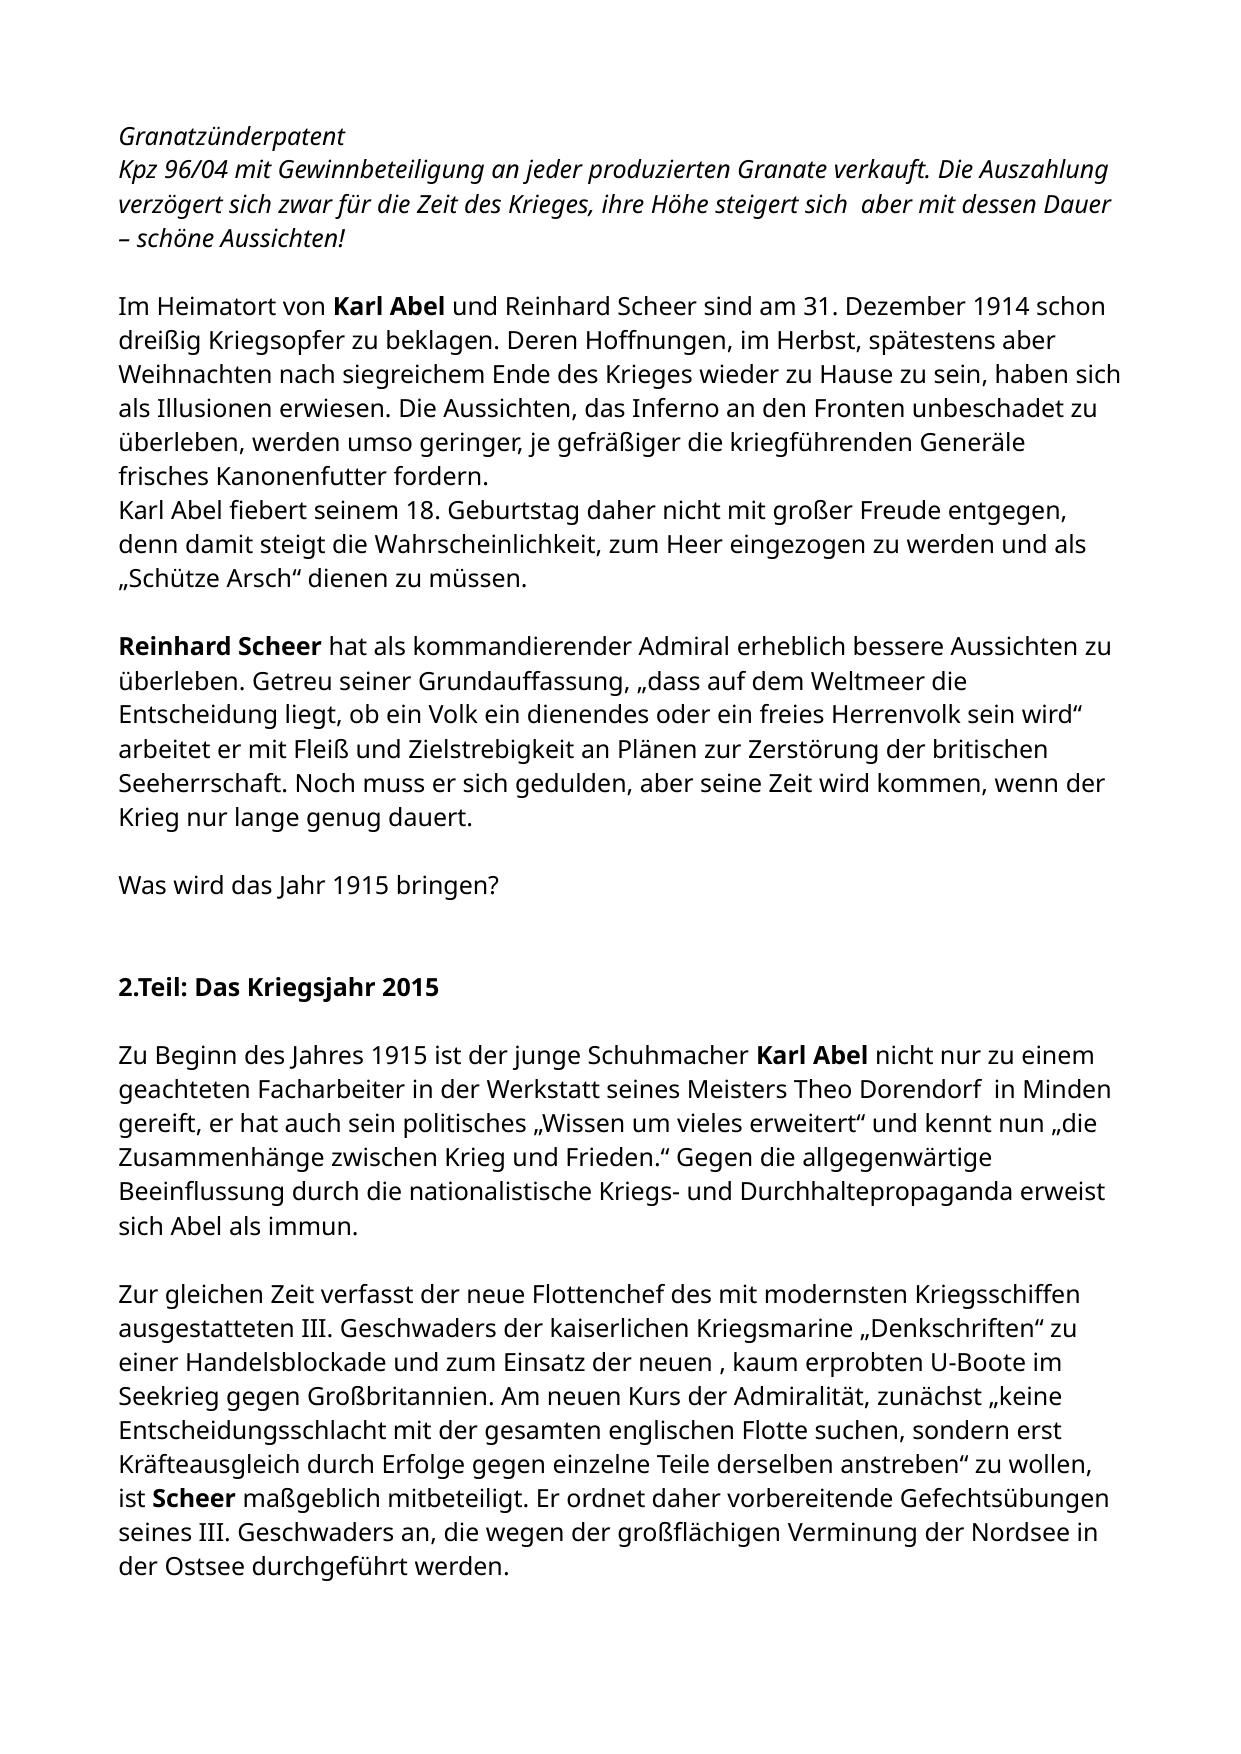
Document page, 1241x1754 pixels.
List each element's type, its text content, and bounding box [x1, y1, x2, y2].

text Reinhard Scheer hat als kommandierender Admiral erheblich bessere Aussichten zu überleben. Getreu seiner Grundauffassung, „dass auf dem Weltmeer die Entscheidung liegt, ob ein Volk ein dienendes oder ein freies Herrenvolk sein wird“ arbeitet er mit Fleiß und Zielstrebigkeit an Plänen zur Zerstörung der britischen Seeherrschaft. Noch muss er sich gedulden, aber seine Zeit wird kommen, wenn der Krieg nur lange genug dauert. [118, 629, 1122, 833]
text 2.Teil: Das Kriegsjahr 2015 [118, 970, 1122, 1004]
text Was wird das Jahr 1915 bringen? [118, 867, 1122, 902]
text Zu Beginn des Jahres 1915 ist der junge Schuhmacher Karl Abel nicht nur zu einem geachteten Facharbeiter in der Werkstatt seines Meisters Theo Dorendorf in Minden gereift, er hat auch sein politisches „Wissen um vieles erweitert“ und kennt nun „die Zusammenhänge zwischen Krieg und Frieden.“ Gegen die allgegenwärtige Beeinflussung durch die nationalistische Kriegs- und Durchhaltepropaganda erweist sich Abel als immun. [118, 1038, 1122, 1242]
text Kpz 96/04 mit Gewinnbeteiligung an jeder produzierten Granate verkauft. Die Auszahlung verzögert sich zwar für die Zeit des Krieges, ihre Höhe steigert sich aber mit dessen Dauer – schöne Aussichten! [118, 152, 1122, 254]
text Zur gleichen Zeit verfasst der neue Flottenchef des mit modernsten Kriegsschiffen ausgestatteten III. Geschwaders der kaiserlichen Kriegsmarine „Denkschriften“ zu einer Handelsblockade und zum Einsatz der neuen , kaum erprobten U-Boote im Seekrieg gegen Großbritannien. Am neuen Kurs der Admiralität, zunächst „keine Entscheidungsschlacht mit der gesamten englischen Flotte suchen, sondern erst Kräfteausgleich durch Erfolge gegen einzelne Teile derselben anstreben“ zu wollen, ist Scheer maßgeblich mitbeteiligt. Er ordnet daher vorbereitende Gefechtsübungen seines III. Geschwaders an, die wegen der großflächigen Verminung der Nordsee in der Ostsee durchgeführt werden. [118, 1276, 1122, 1583]
text Im Heimatort von Karl Abel und Reinhard Scheer sind am 31. Dezember 1914 schon dreißig Kriegsopfer zu beklagen. Deren Hoffnungen, im Herbst, spätestens aber Weihnachten nach siegreichem Ende des Krieges wieder zu Hause zu sein, haben sich als Illusionen erwiesen. Die Aussichten, das Inferno an den Fronten unbeschadet zu überleben, werden umso geringer, je gefräßiger die kriegführenden Generäle frisches Kanonenfutter fordern. [118, 288, 1122, 493]
text Granatzünderpatent [118, 118, 1122, 152]
text Karl Abel fiebert seinem 18. Geburtstag daher nicht mit großer Freude entgegen, denn damit steigt die Wahrscheinlichkeit, zum Heer eingezogen zu werden und als „Schütze Arsch“ dienen zu müssen. [118, 493, 1122, 595]
